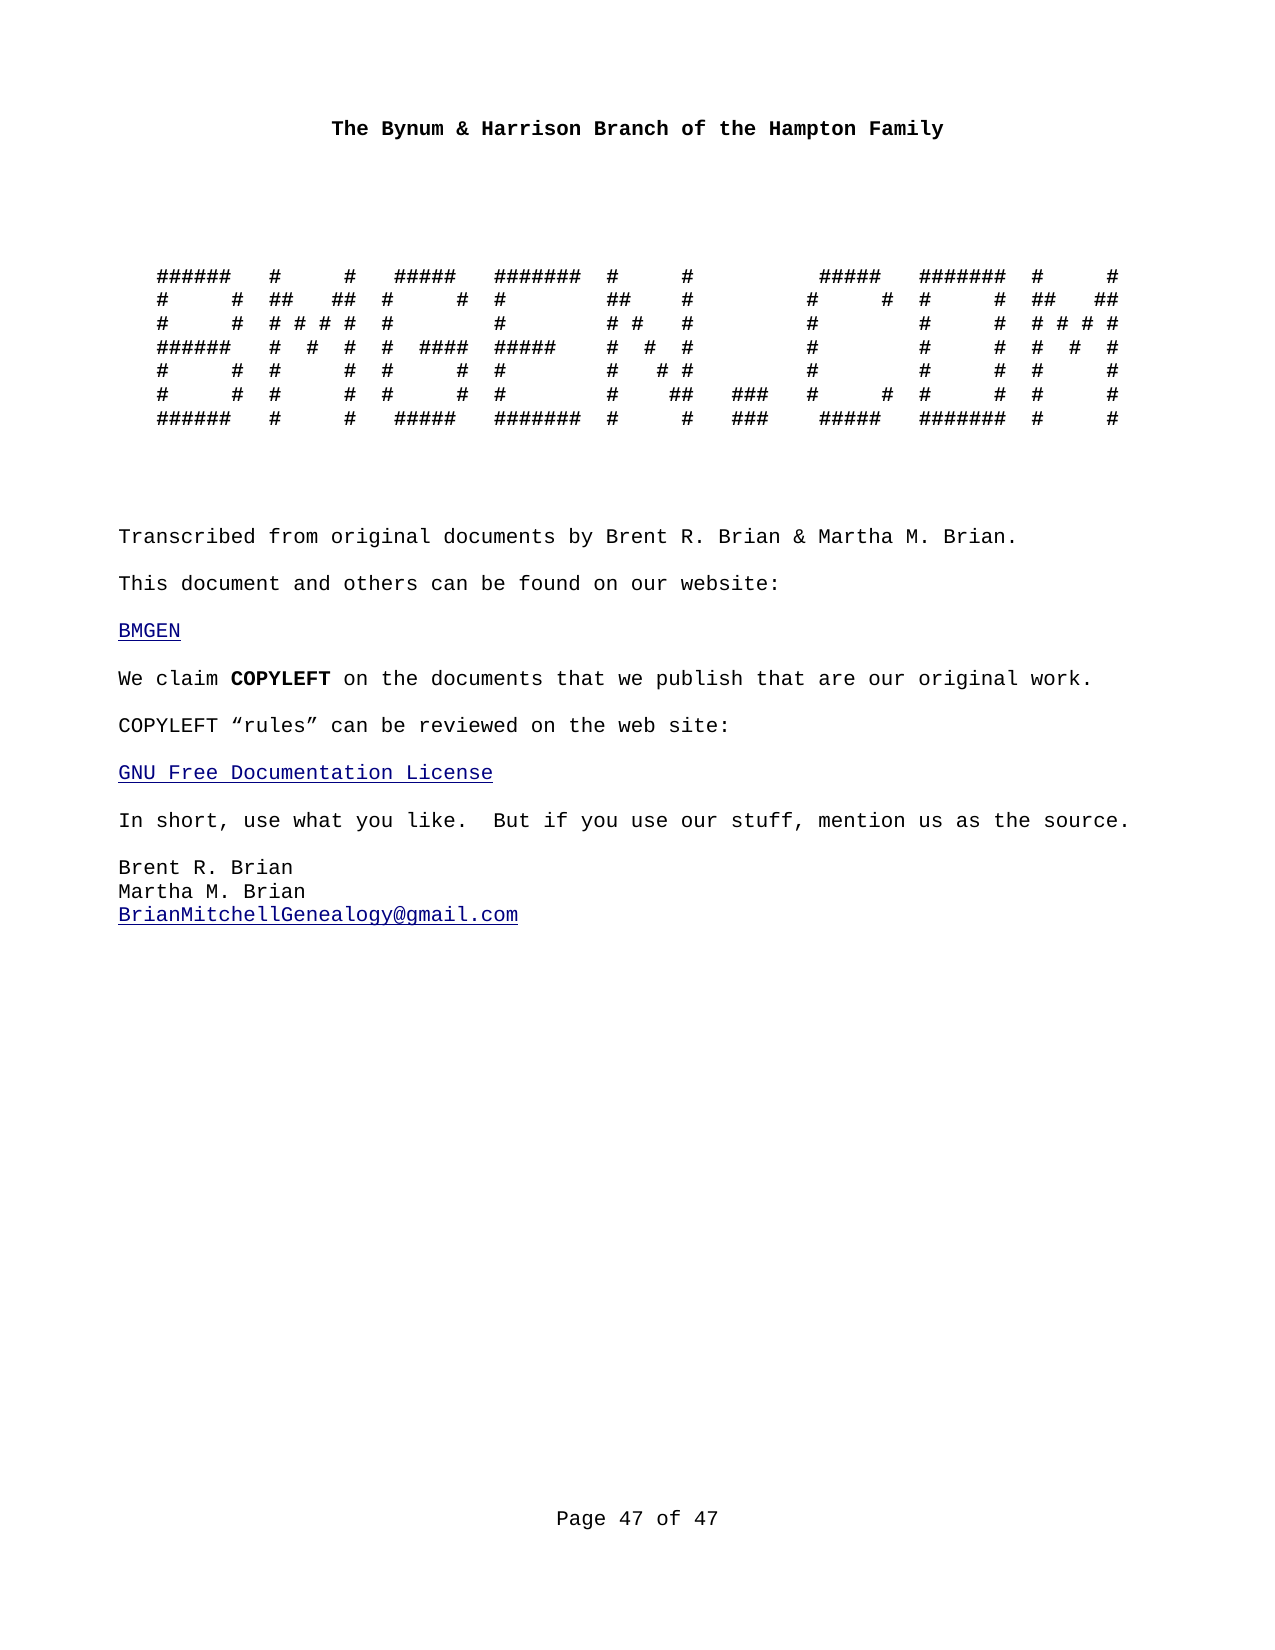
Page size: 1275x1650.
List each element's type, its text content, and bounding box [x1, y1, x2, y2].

text # # # # # # # # ## ### # # # # # # [118, 384, 1157, 408]
text BrianMitchellGenealogy@gmail.com [118, 904, 1157, 928]
text This document and others can be found on our website: [118, 573, 1157, 597]
text # # ## ## # # # ## # # # # # ## ## [118, 289, 1157, 313]
text In short, use what you like. But if you use our stuff, mention us as the source. [118, 810, 1157, 833]
text BMGEN [118, 621, 1157, 644]
text GNU Free Documentation License [118, 762, 1157, 786]
text ###### # # # # #### ##### # # # # # # # # # [118, 337, 1157, 360]
text ###### # # ##### ####### # # ##### ####### # # [118, 266, 1157, 289]
text ###### # # ##### ####### # # ### ##### ####### # # [118, 408, 1157, 431]
text We claim COPYLEFT on the documents that we publish that are our original work. [118, 668, 1157, 691]
text Transcribed from original documents by Brent R. Brian & Martha M. Brian. [118, 526, 1157, 549]
text Brent R. Brian [118, 857, 1157, 881]
text # # # # # # # # # # # # # # # [118, 360, 1157, 384]
text Martha M. Brian [118, 881, 1157, 904]
text COPYLEFT “rules” can be reviewed on the web site: [118, 715, 1157, 739]
text # # # # # # # # # # # # # # # # # # [118, 313, 1157, 337]
